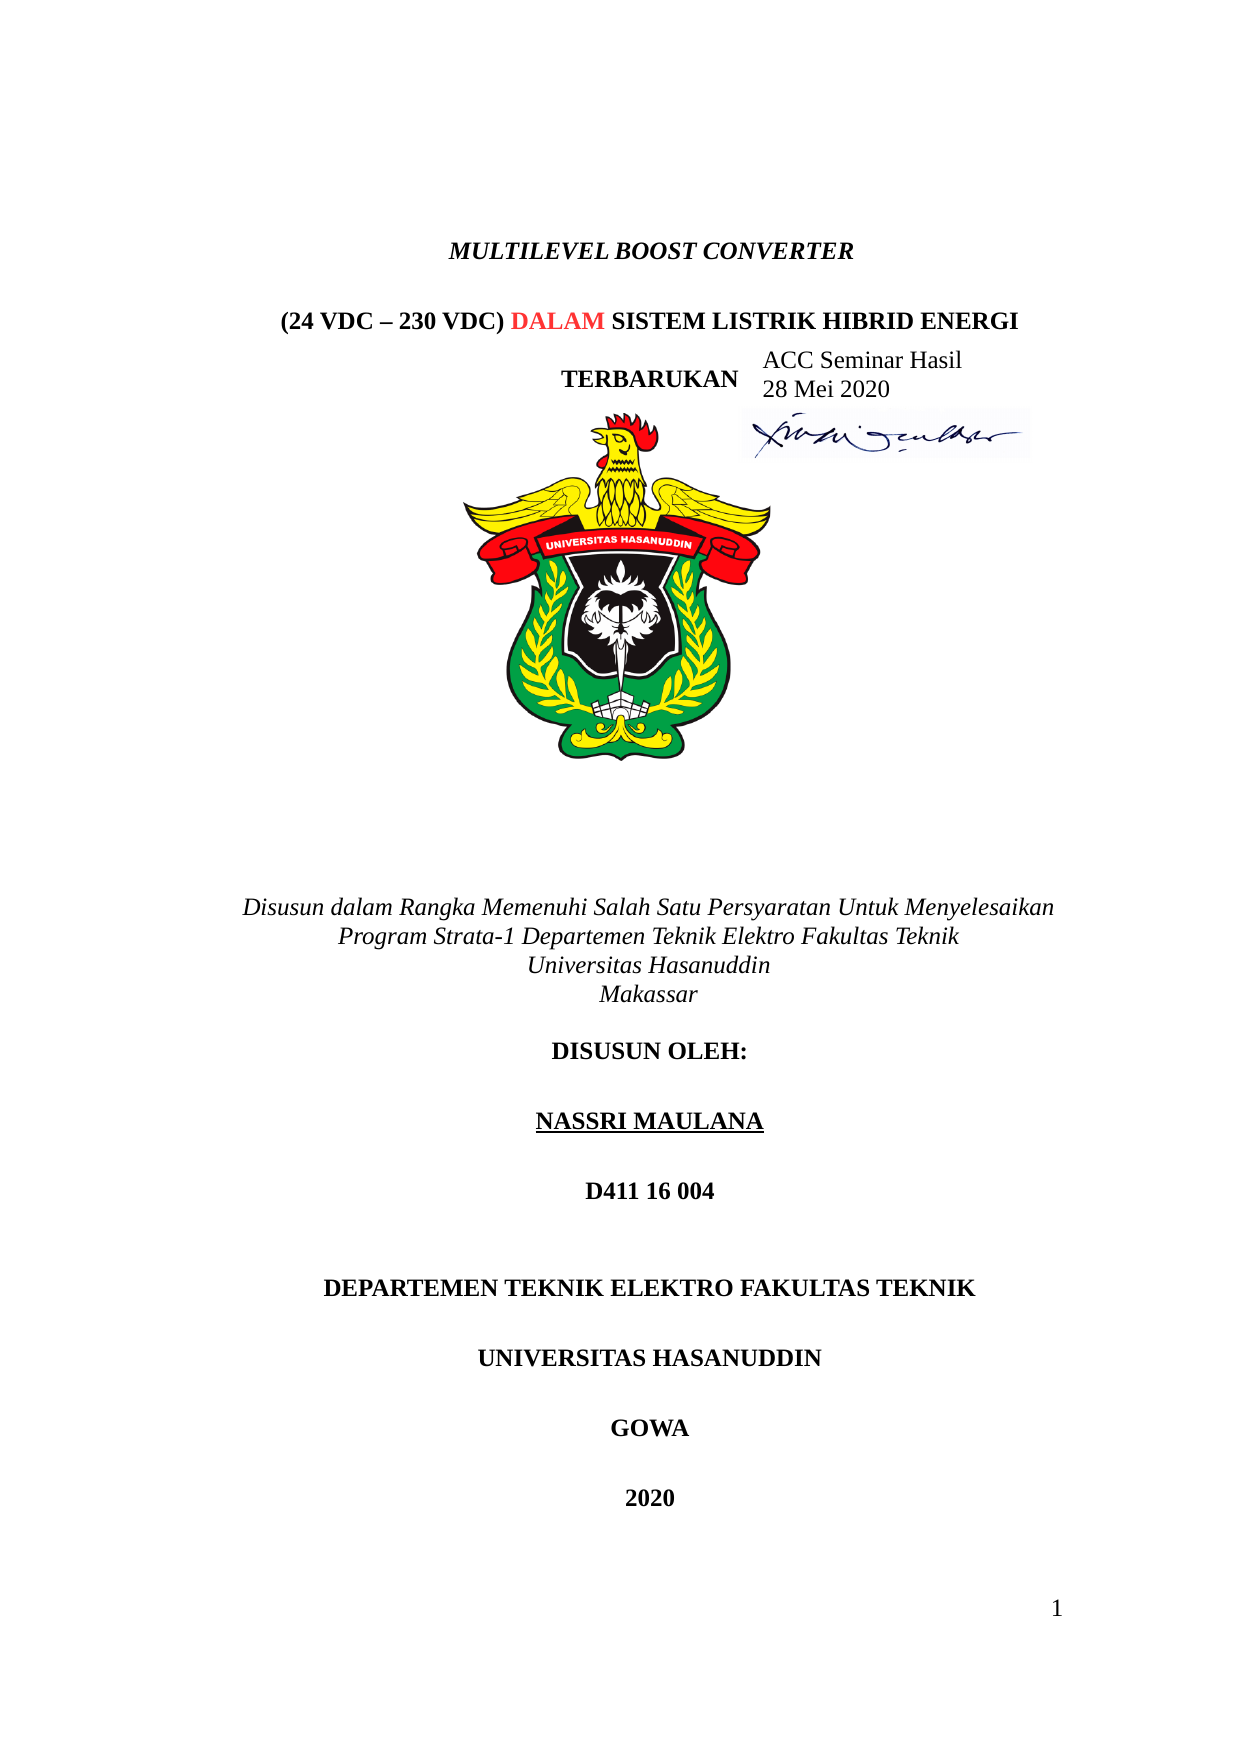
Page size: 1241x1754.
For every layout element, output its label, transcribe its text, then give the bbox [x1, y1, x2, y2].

text GOWA [236, 1413, 1063, 1442]
text (24 VDC – 230 VDC) DALAM SISTEM LISTRIK HIBRID ENERGI TERBARUKAN [236, 306, 1063, 392]
text Makassar [236, 979, 1063, 1007]
text Disusun dalam Rangka Memenuhi Salah Satu Persyaratan Untuk Menyelesaikan [236, 892, 1063, 921]
text Universitas Hasanuddin [236, 950, 1063, 979]
text Program Strata-1 Departemen Teknik Elektro Fakultas Teknik [236, 921, 1063, 950]
text MULTILEVEL BOOST CONVERTER [236, 236, 1063, 265]
text NASSRI MAULANA [236, 1106, 1063, 1135]
picture [463, 406, 1033, 761]
text 2020 [236, 1483, 1063, 1512]
text UNIVERSITAS HASANUDDIN [236, 1343, 1063, 1372]
text DEPARTEMEN TEKNIK ELEKTRO FAKULTAS TEKNIK [236, 1273, 1063, 1302]
text D411 16 004 [236, 1176, 1063, 1205]
text DISUSUN OLEH: [236, 1036, 1063, 1065]
